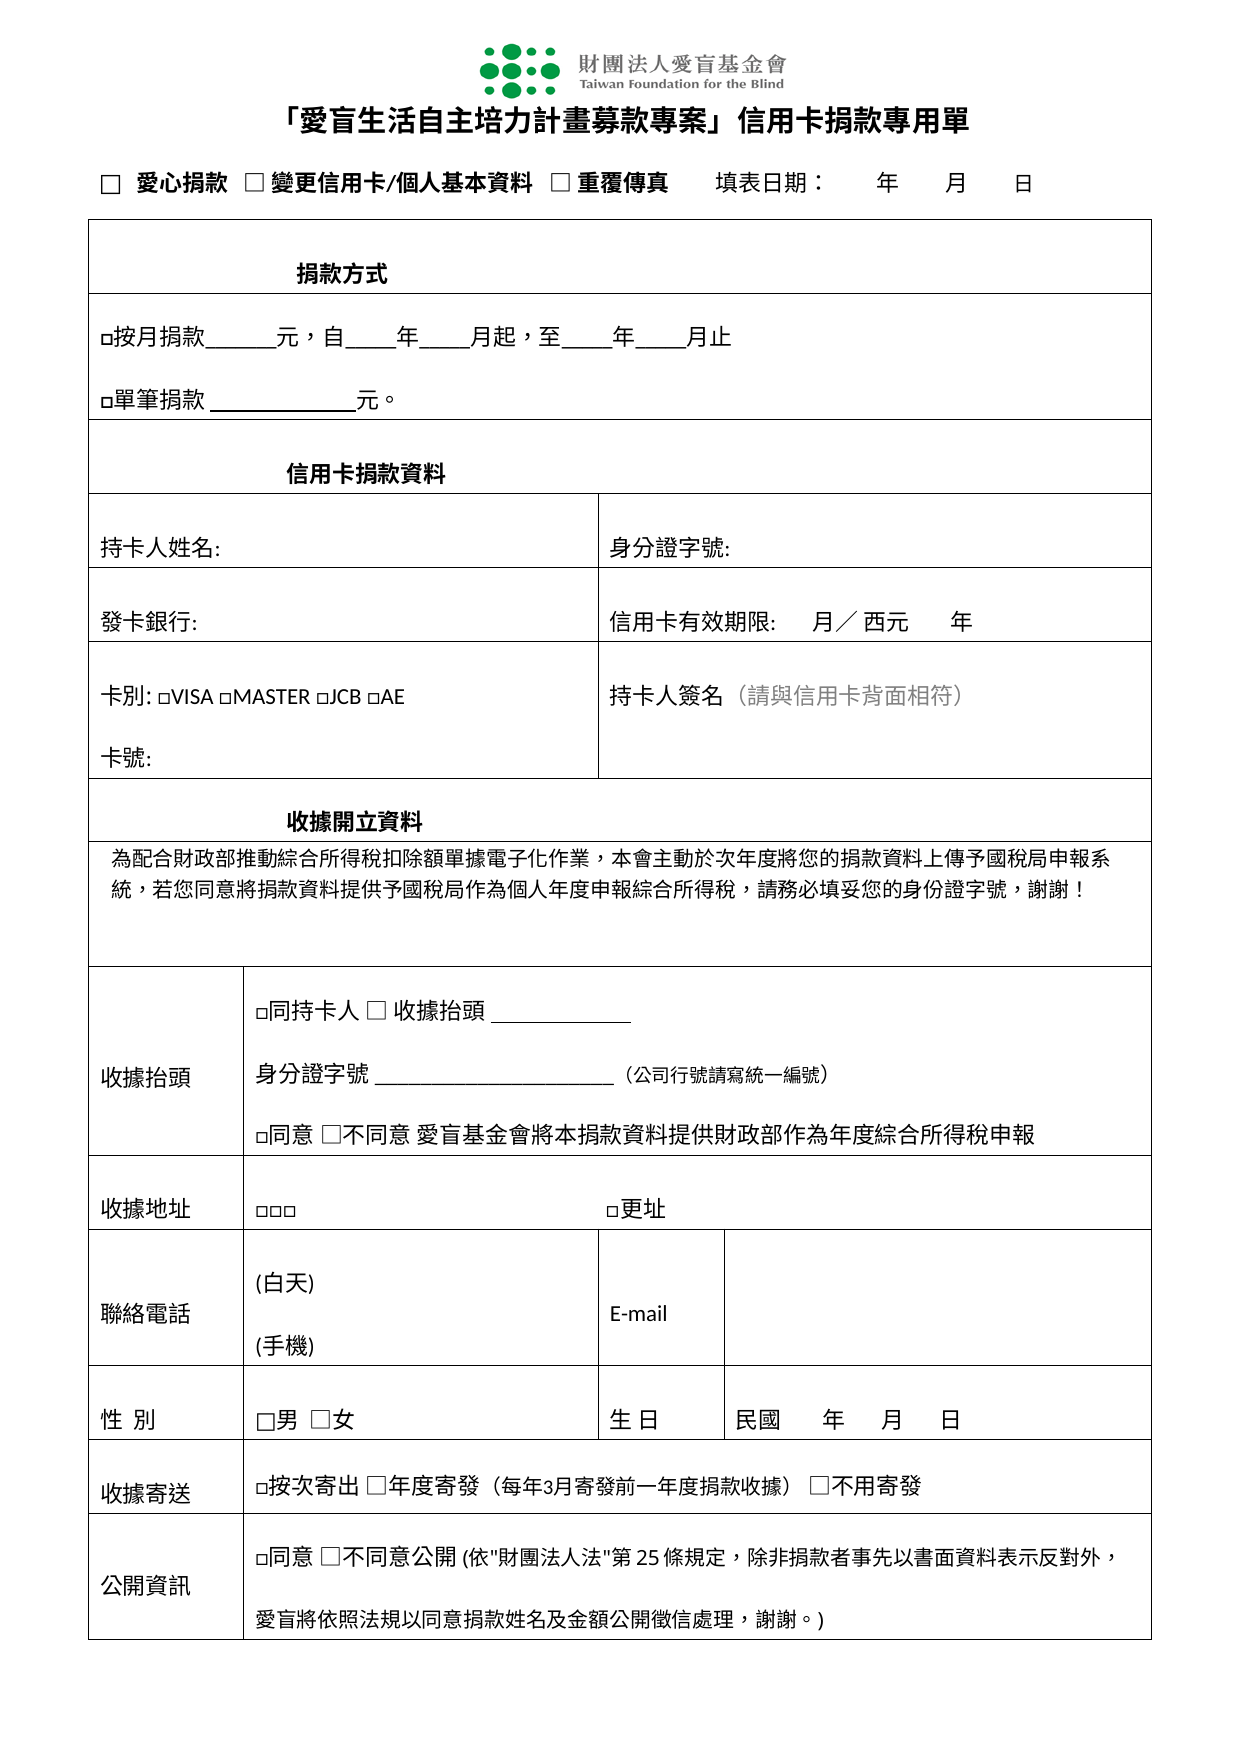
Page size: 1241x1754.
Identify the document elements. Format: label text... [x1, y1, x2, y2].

table_cell □□□ □更址 [244, 1156, 1151, 1228]
table_cell 收據地址 [89, 1156, 243, 1228]
table_cell □同意 □不同意公開 (依"財團法人法"第25條規定，除非捐款者事先以書面資料表示反對外，愛盲將依照法規以同意捐款姓名及金額公開徵信處理，謝謝。) [244, 1514, 1151, 1639]
table_cell □同持卡人 □ 收據抬頭 身分證字號 _____________________（公司行號請寫統一編號） □同意 □不同意 愛盲基金會將本捐款資料提供財政部作為年度綜合所得稅申報 [244, 967, 1151, 1154]
table_cell 身分證字號: [599, 494, 1151, 567]
table_cell (白天) (手機) [244, 1230, 598, 1365]
table_cell 持卡人姓名: [89, 494, 598, 567]
table_cell 聯絡電話 [89, 1230, 243, 1365]
table_cell [725, 1230, 1151, 1365]
table_cell 收據抬頭 [89, 967, 243, 1154]
list 愛心捐款 □ 變更信用卡/個人基本資料 □ 重覆傳真 填表日期： 年 月 日 [98, 140, 1165, 202]
table_cell 收據開立資料 [89, 779, 1151, 841]
table_cell □按次寄出 □年度寄發（每年3月寄發前一年度捐款收據） □不用寄發 [244, 1440, 1151, 1513]
table_header 為配合財政部推動綜合所得稅扣除額單據電子化作業，本會主動於次年度將您的捐款資料上傳予國稅局申報系統，若您同意將捐款資料提供予國稅局作為個人年度申報綜合所得稅，請務必填妥您的身份證字號，謝謝！ [101, 843, 1140, 903]
table_cell 公開資訊 [89, 1514, 243, 1639]
table_cell □男 □女 [244, 1366, 598, 1439]
text 「愛盲生活自主培力計畫募款專案」信用卡捐款專用單 [75, 77, 1165, 140]
table_cell 性 別 [89, 1366, 243, 1439]
table_cell 信用卡有效期限: 月／ 西元 年 [599, 568, 1151, 641]
table_cell [89, 842, 1151, 966]
table_cell 信用卡捐款資料 [89, 420, 1151, 493]
table_cell E-mail [599, 1230, 724, 1365]
table_header 捐款方式 [89, 220, 1151, 293]
table_cell 民國 年 月 日 [725, 1366, 1151, 1439]
table_cell 收據寄送 [89, 1440, 243, 1513]
table_cell 發卡銀行: [89, 568, 598, 641]
table_cell 卡別: □VISA □MASTER □JCB □AE 卡號: [89, 642, 598, 777]
table_cell □按月捐款_______元，自_____年_____月起，至_____年_____月止 □單筆捐款 元。 [89, 294, 1151, 419]
table_cell 生 日 [599, 1366, 724, 1439]
table_cell 持卡人簽名（請與信用卡背面相符） [599, 642, 1151, 777]
